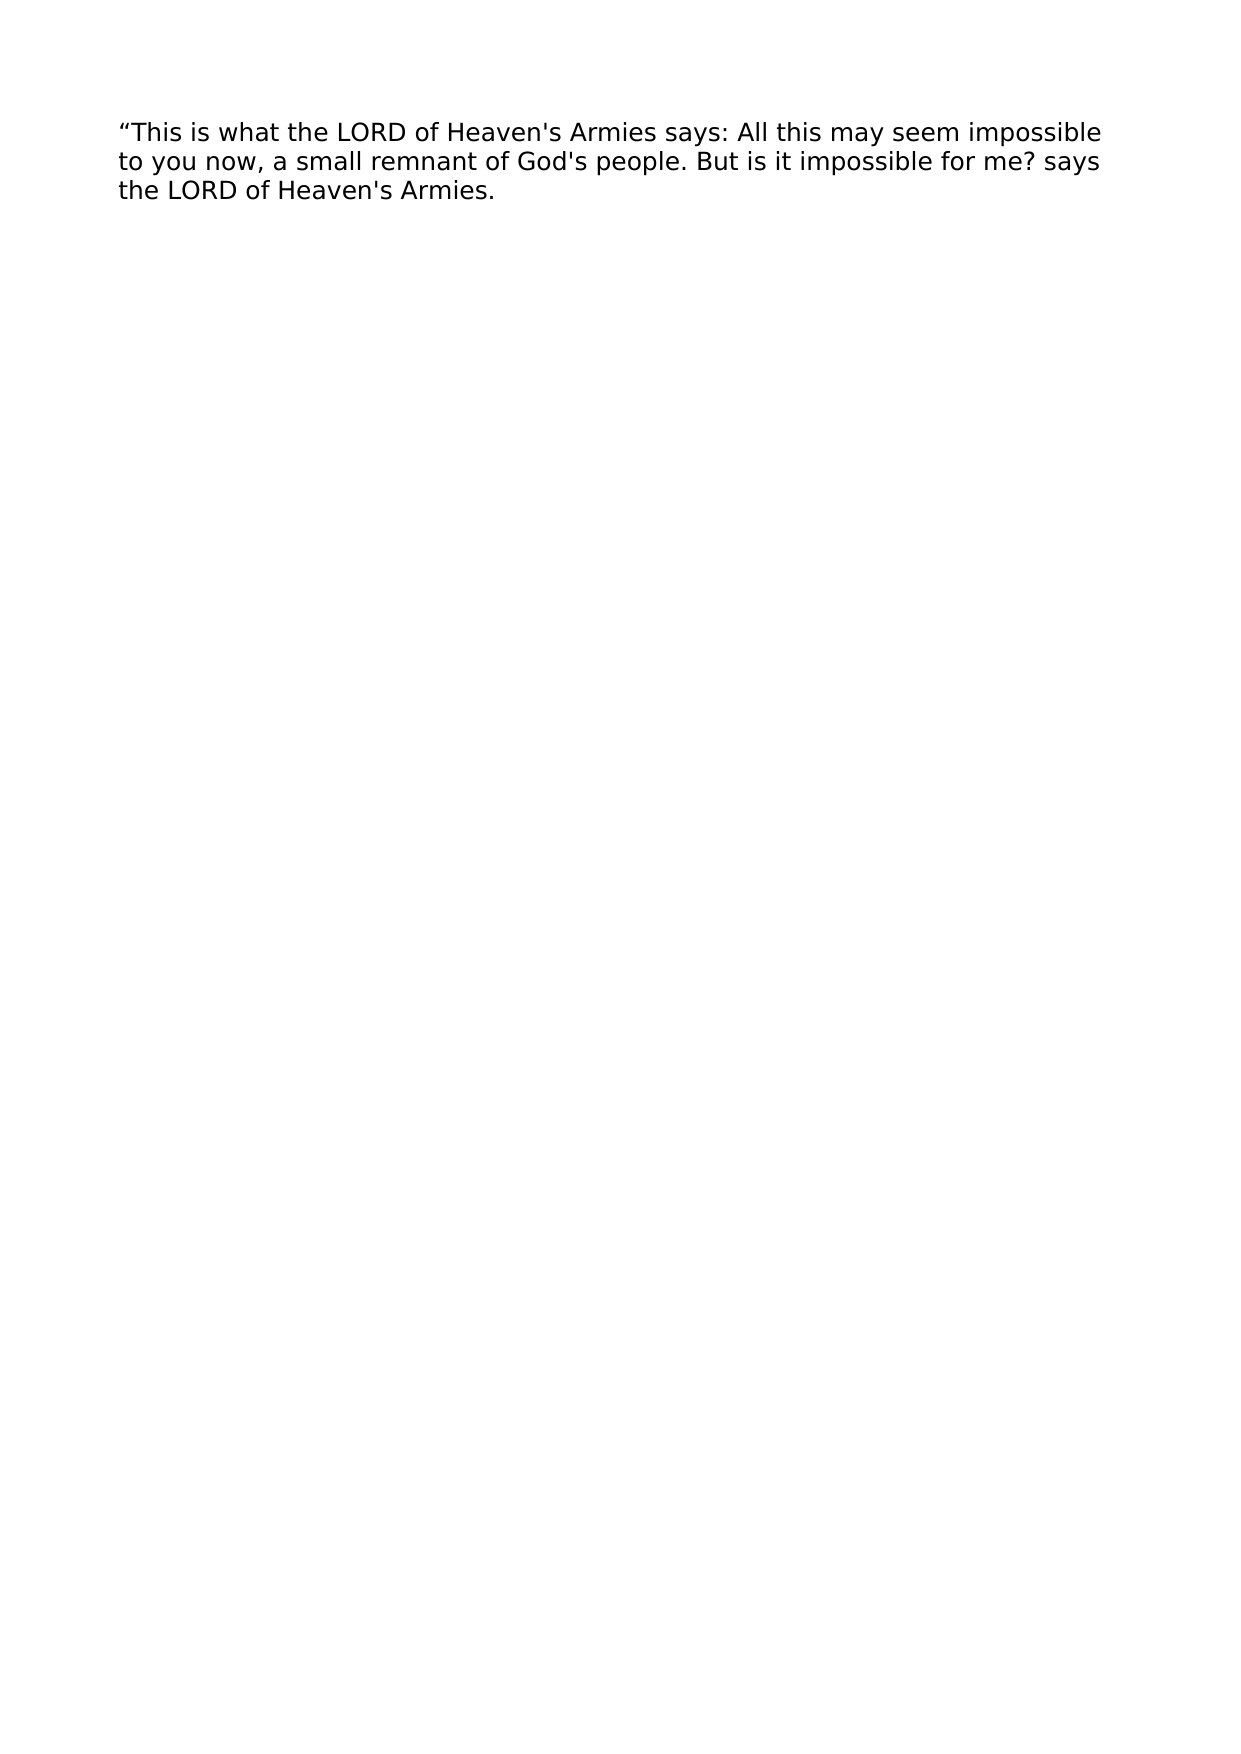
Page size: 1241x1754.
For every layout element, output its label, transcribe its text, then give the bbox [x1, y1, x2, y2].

text “This is what the LORD of Heaven's Armies says: All this may seem impossible to you now, a small remnant of God's people. But is it impossible for me? says the LORD of Heaven's Armies. [118, 118, 1122, 206]
